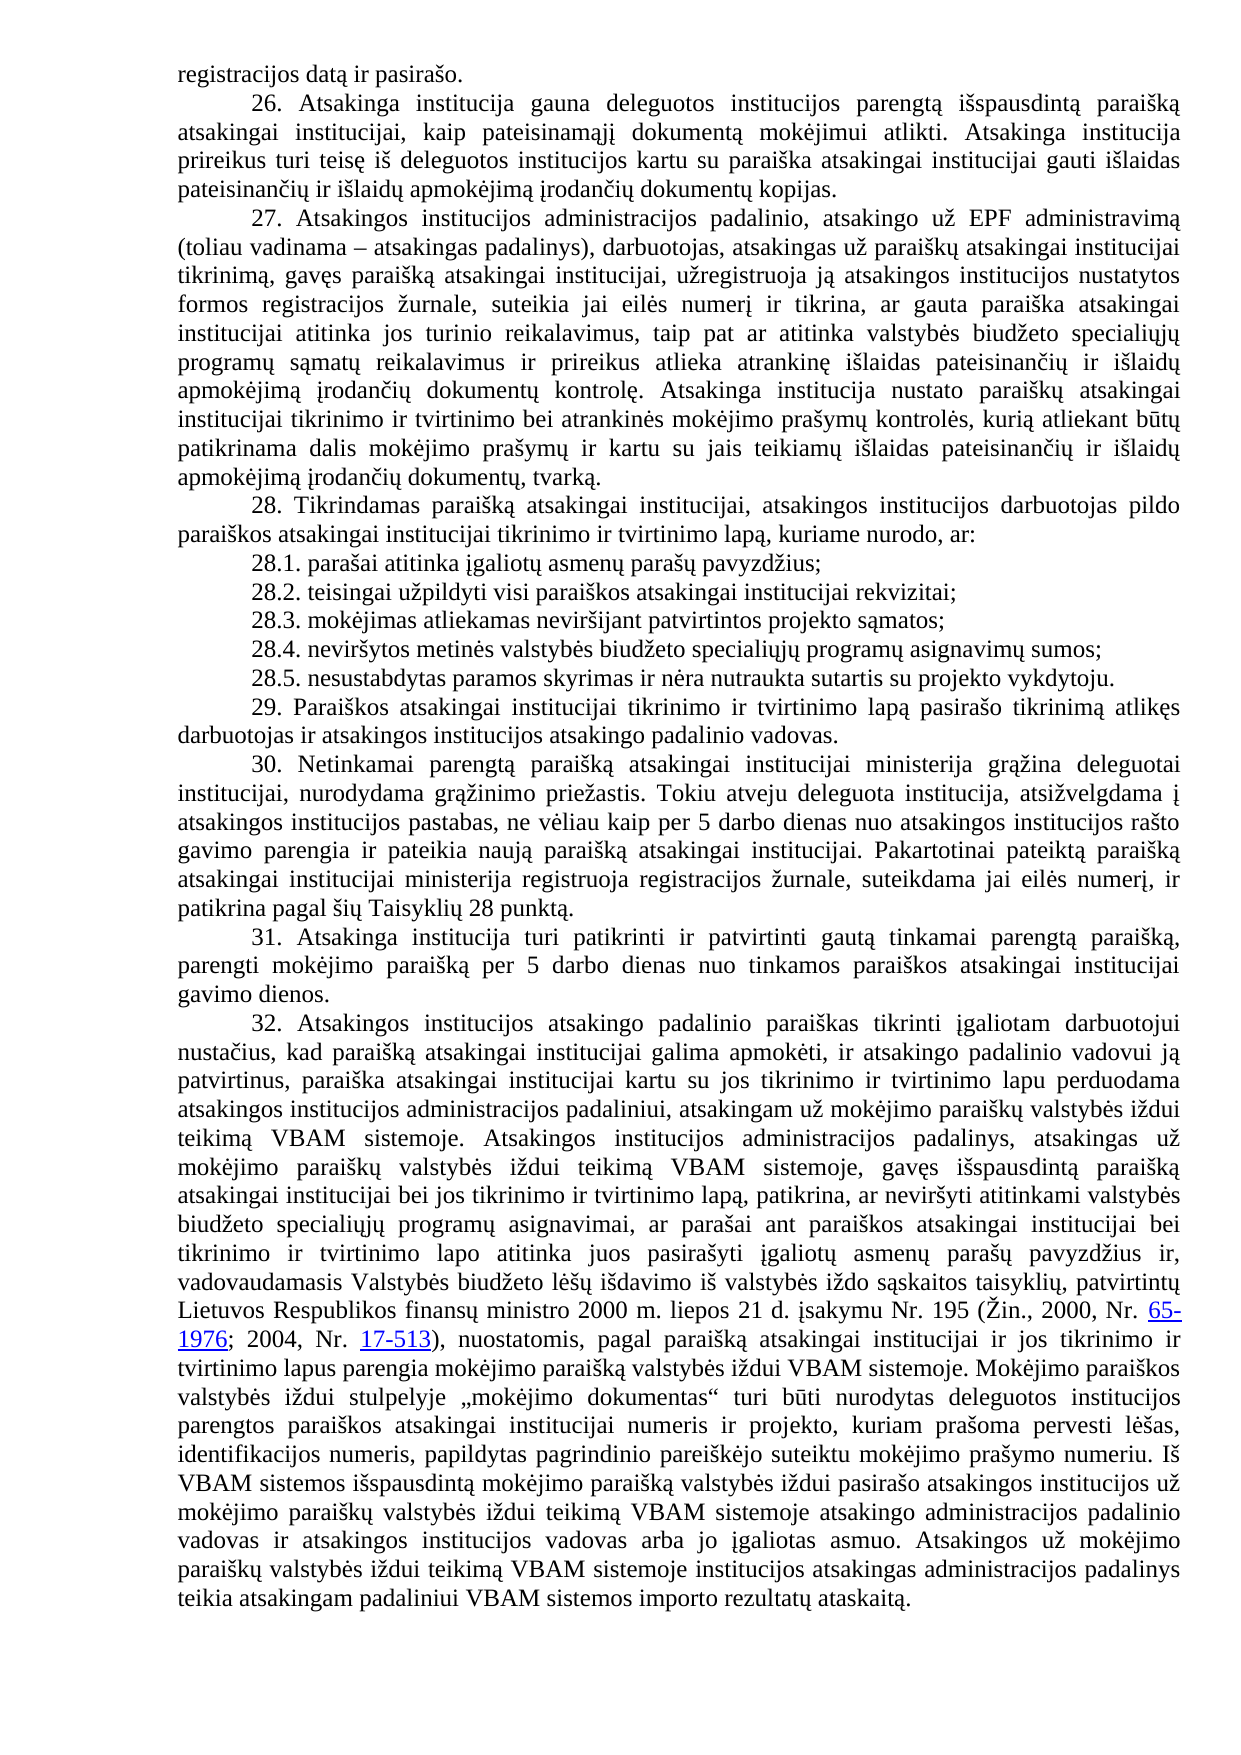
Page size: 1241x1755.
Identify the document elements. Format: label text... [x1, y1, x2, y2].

text 32. Atsakingos institucijos atsakingo padalinio paraiškas tikrinti įgaliotam darbuotojui nustačius, kad paraišką atsakingai institucijai galima apmokėti, ir atsakingo padalinio vadovui ją patvirtinus, paraiška atsakingai institucijai kartu su jos tikrinimo ir tvirtinimo lapu perduodama atsakingos institucijos administracijos padaliniui, atsakingam už mokėjimo paraiškų valstybės iždui teikimą VBAM sistemoje. Atsakingos institucijos administracijos padalinys, atsakingas už mokėjimo paraiškų valstybės iždui teikimą VBAM sistemoje, gavęs išspausdintą paraišką atsakingai institucijai bei jos tikrinimo ir tvirtinimo lapą, patikrina, ar neviršyti atitinkami valstybės biudžeto specialiųjų programų asignavimai, ar parašai ant paraiškos atsakingai institucijai bei tikrinimo ir tvirtinimo lapo atitinka juos pasirašyti įgaliotų asmenų parašų pavyzdžius ir, vadovaudamasis Valstybės biudžeto lėšų išdavimo iš valstybės iždo sąskaitos taisyklių, patvirtintų Lietuvos Respublikos finansų ministro 2000 m. liepos 21 d. įsakymu Nr. 195 (Žin., 2000, Nr. 65-1976; 2004, Nr. 17-513), nuostatomis, pagal paraišką atsakingai institucijai ir jos tikrinimo ir tvirtinimo lapus parengia mokėjimo paraišką valstybės iždui VBAM sistemoje. Mokėjimo paraiškos valstybės iždui stulpelyje „mokėjimo dokumentas“ turi būti nurodytas deleguotos institucijos parengtos paraiškos atsakingai institucijai numeris ir projekto, kuriam prašoma pervesti lėšas, identifikacijos numeris, papildytas pagrindinio pareiškėjo suteiktu mokėjimo prašymo numeriu. Iš VBAM sistemos išspausdintą mokėjimo paraišką valstybės iždui pasirašo atsakingos institucijos už mokėjimo paraiškų valstybės iždui teikimą VBAM sistemoje atsakingo administracijos padalinio vadovas ir atsakingos institucijos vadovas arba jo įgaliotas asmuo. Atsakingos už mokėjimo paraiškų valstybės iždui teikimą VBAM sistemoje institucijos atsakingas administracijos padalinys teikia atsakingam padaliniui VBAM sistemos importo rezultatų ataskaitą. [177, 1008, 1181, 1612]
text 29. Paraiškos atsakingai institucijai tikrinimo ir tvirtinimo lapą pasirašo tikrinimą atlikęs darbuotojas ir atsakingos institucijos atsakingo padalinio vadovas. [177, 692, 1181, 749]
text 31. Atsakinga institucija turi patikrinti ir patvirtinti gautą tinkamai parengtą paraišką, parengti mokėjimo paraišką per 5 darbo dienas nuo tinkamos paraiškos atsakingai institucijai gavimo dienos. [177, 922, 1181, 1008]
text 27. Atsakingos institucijos administracijos padalinio, atsakingo už EPF administravimą (toliau vadinama – atsakingas padalinys), darbuotojas, atsakingas už paraiškų atsakingai institucijai tikrinimą, gavęs paraišką atsakingai institucijai, užregistruoja ją atsakingos institucijos nustatytos formos registracijos žurnale, suteikia jai eilės numerį ir tikrina, ar gauta paraiška atsakingai institucijai atitinka jos turinio reikalavimus, taip pat ar atitinka valstybės biudžeto specialiųjų programų sąmatų reikalavimus ir prireikus atlieka atrankinę išlaidas pateisinančių ir išlaidų apmokėjimą įrodančių dokumentų kontrolę. Atsakinga institucija nustato paraiškų atsakingai institucijai tikrinimo ir tvirtinimo bei atrankinės mokėjimo prašymų kontrolės, kurią atliekant būtų patikrinama dalis mokėjimo prašymų ir kartu su jais teikiamų išlaidas pateisinančių ir išlaidų apmokėjimą įrodančių dokumentų, tvarką. [177, 203, 1181, 490]
text 26. Atsakinga institucija gauna deleguotos institucijos parengtą išspausdintą paraišką atsakingai institucijai, kaip pateisinamąjį dokumentą mokėjimui atlikti. Atsakinga institucija prireikus turi teisę iš deleguotos institucijos kartu su paraiška atsakingai institucijai gauti išlaidas pateisinančių ir išlaidų apmokėjimą įrodančių dokumentų kopijas. [177, 88, 1181, 203]
text 28.3. mokėjimas atliekamas neviršijant patvirtintos projekto sąmatos; [177, 605, 1181, 634]
text 28.4. neviršytos metinės valstybės biudžeto specialiųjų programų asignavimų sumos; [177, 634, 1181, 663]
text 28.2. teisingai užpildyti visi paraiškos atsakingai institucijai rekvizitai; [177, 577, 1181, 605]
text registracijos datą ir pasirašo. [177, 59, 1181, 88]
text 28.5. nesustabdytas paramos skyrimas ir nėra nutraukta sutartis su projekto vykdytoju. [177, 663, 1181, 692]
text 28.1. parašai atitinka įgaliotų asmenų parašų pavyzdžius; [177, 548, 1181, 577]
text 30. Netinkamai parengtą paraišką atsakingai institucijai ministerija grąžina deleguotai institucijai, nurodydama grąžinimo priežastis. Tokiu atveju deleguota institucija, atsižvelgdama į atsakingos institucijos pastabas, ne vėliau kaip per 5 darbo dienas nuo atsakingos institucijos rašto gavimo parengia ir pateikia naują paraišką atsakingai institucijai. Pakartotinai pateiktą paraišką atsakingai institucijai ministerija registruoja registracijos žurnale, suteikdama jai eilės numerį, ir patikrina pagal šių Taisyklių 28 punktą. [177, 749, 1181, 922]
text 28. Tikrindamas paraišką atsakingai institucijai, atsakingos institucijos darbuotojas pildo paraiškos atsakingai institucijai tikrinimo ir tvirtinimo lapą, kuriame nurodo, ar: [177, 490, 1181, 548]
